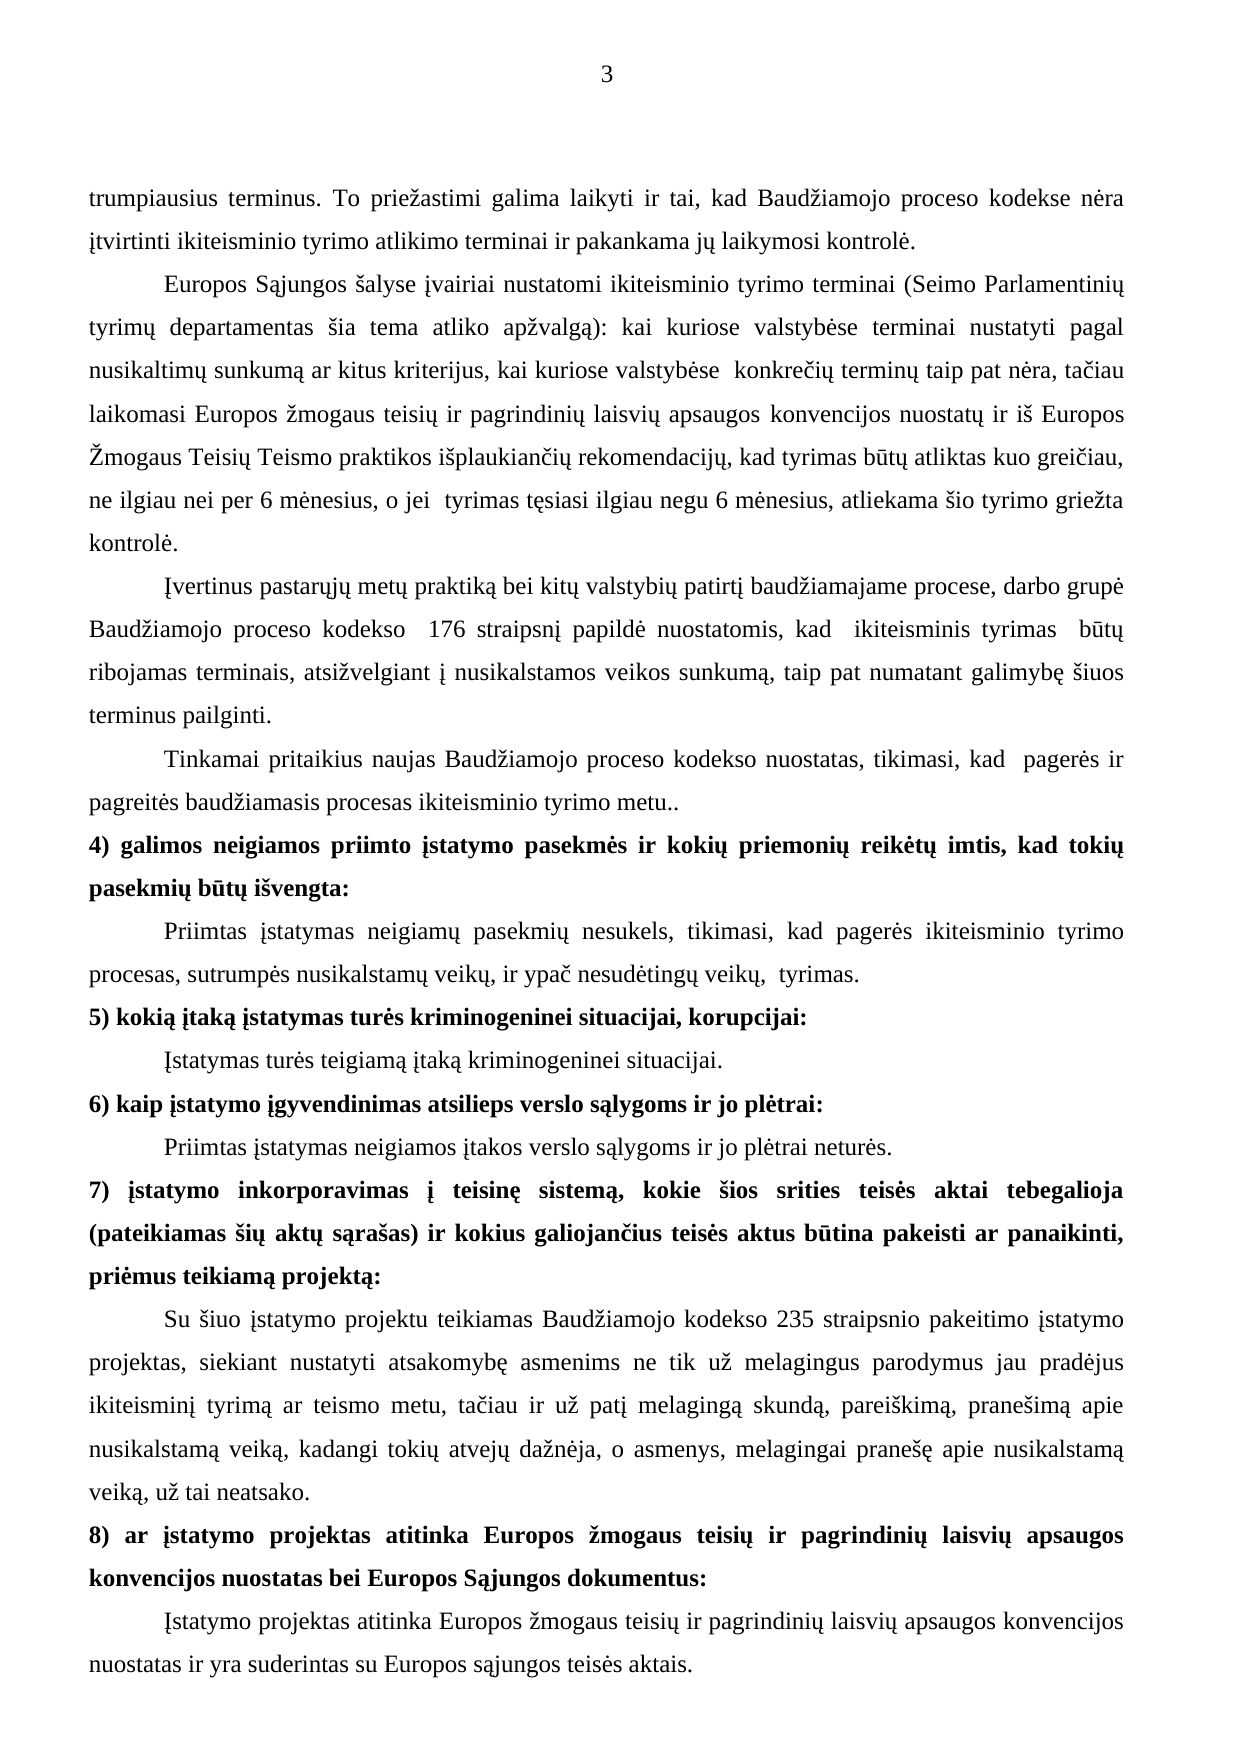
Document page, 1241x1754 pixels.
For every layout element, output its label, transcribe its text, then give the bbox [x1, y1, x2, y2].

text Įstatymas turės teigiamą įtaką kriminogeninei situacijai. [89, 1046, 1125, 1074]
text trumpiausius terminus. To priežastimi galima laikyti ir tai, kad Baudžiamojo proceso kodekse nėra įtvirtinti ikiteisminio tyrimo atlikimo terminai ir pakankama jų laikymosi kontrolė. [89, 183, 1125, 255]
text Įstatymo projektas atitinka Europos žmogaus teisių ir pagrindinių laisvių apsaugos konvencijos nuostatas ir yra suderintas su Europos sąjungos teisės aktais. [89, 1606, 1125, 1678]
text Priimtas įstatymas neigiamos įtakos verslo sąlygoms ir jo plėtrai neturės. [89, 1132, 1125, 1161]
text 6) kaip įstatymo įgyvendinimas atsilieps verslo sąlygoms ir jo plėtrai: [89, 1089, 1125, 1117]
text 4) galimos neigiamos priimto įstatymo pasekmės ir kokių priemonių reikėtų imtis, kad tokių pasekmių būtų išvengta: [89, 830, 1125, 902]
text 5) kokią įtaką įstatymas turės kriminogeninei situacijai, korupcijai: [89, 1002, 1125, 1031]
text 7) įstatymo inkorporavimas į teisinę sistemą, kokie šios srities teisės aktai tebegalioja (pateikiamas šių aktų sąrašas) ir kokius galiojančius teisės aktus būtina pakeisti ar panaikinti, priėmus teikiamą projektą: [89, 1175, 1125, 1290]
text 8) ar įstatymo projektas atitinka Europos žmogaus teisių ir pagrindinių laisvių apsaugos konvencijos nuostatas bei Europos Sąjungos dokumentus: [89, 1520, 1125, 1592]
text Priimtas įstatymas neigiamų pasekmių nesukels, tikimasi, kad pagerės ikiteisminio tyrimo procesas, sutrumpės nusikalstamų veikų, ir ypač nesudėtingų veikų, tyrimas. [89, 916, 1125, 988]
text Įvertinus pastarųjų metų praktiką bei kitų valstybių patirtį baudžiamajame procese, darbo grupė Baudžiamojo proceso kodekso 176 straipsnį papildė nuostatomis, kad ikiteisminis tyrimas būtų ribojamas terminais, atsižvelgiant į nusikalstamos veikos sunkumą, taip pat numatant galimybę šiuos terminus pailginti. [89, 571, 1125, 729]
text Europos Sąjungos šalyse įvairiai nustatomi ikiteisminio tyrimo terminai (Seimo Parlamentinių tyrimų departamentas šia tema atliko apžvalgą): kai kuriose valstybėse terminai nustatyti pagal nusikaltimų sunkumą ar kitus kriterijus, kai kuriose valstybėse konkrečių terminų taip pat nėra, tačiau laikomasi Europos žmogaus teisių ir pagrindinių laisvių apsaugos konvencijos nuostatų ir iš Europos Žmogaus Teisių Teismo praktikos išplaukiančių rekomendacijų, kad tyrimas būtų atliktas kuo greičiau, ne ilgiau nei per 6 mėnesius, o jei tyrimas tęsiasi ilgiau negu 6 mėnesius, atliekama šio tyrimo griežta kontrolė. [89, 269, 1125, 557]
text Su šiuo įstatymo projektu teikiamas Baudžiamojo kodekso 235 straipsnio pakeitimo įstatymo projektas, siekiant nustatyti atsakomybę asmenims ne tik už melagingus parodymus jau pradėjus ikiteisminį tyrimą ar teismo metu, tačiau ir už patį melagingą skundą, pareiškimą, pranešimą apie nusikalstamą veiką, kadangi tokių atvejų dažnėja, o asmenys, melagingai pranešę apie nusikalstamą veiką, už tai neatsako. [89, 1304, 1125, 1506]
text Tinkamai pritaikius naujas Baudžiamojo proceso kodekso nuostatas, tikimasi, kad pagerės ir pagreitės baudžiamasis procesas ikiteisminio tyrimo metu.. [89, 744, 1125, 816]
